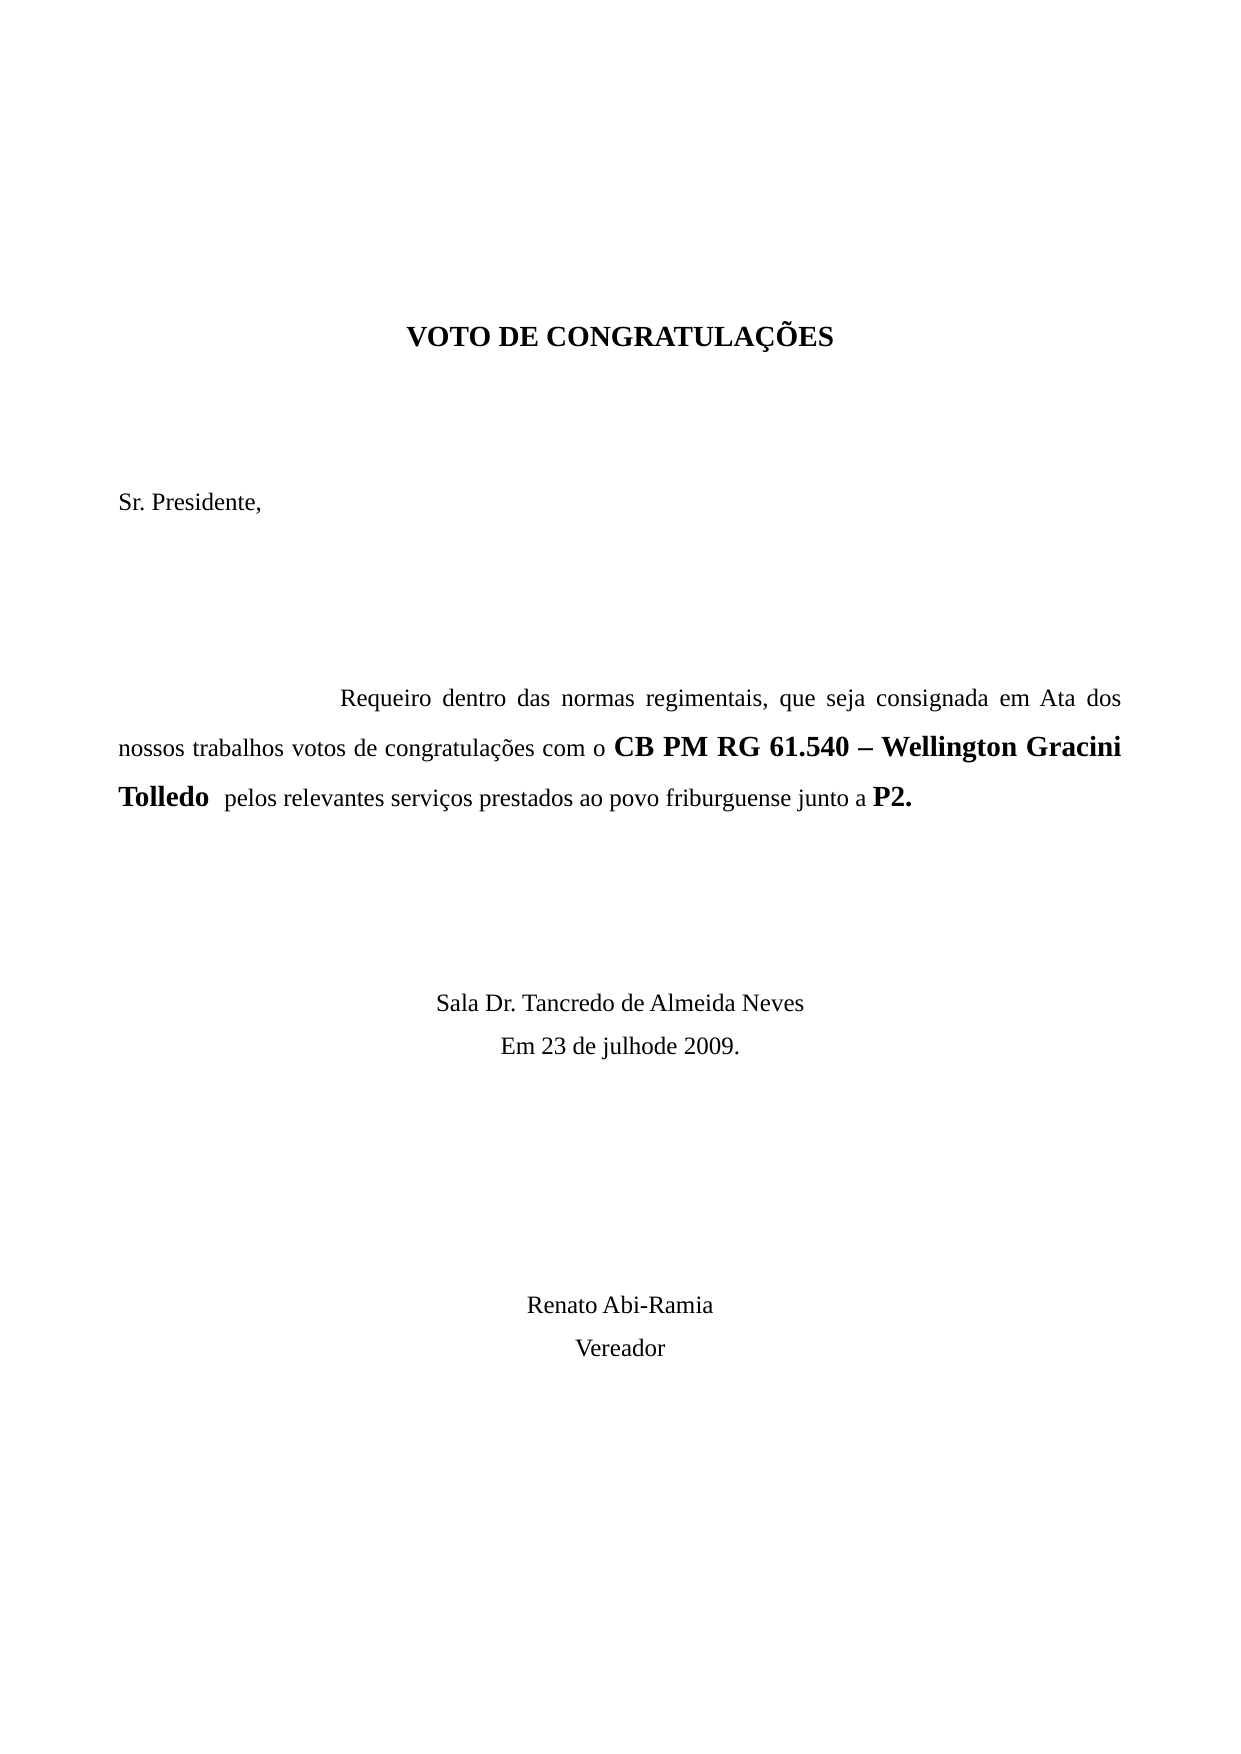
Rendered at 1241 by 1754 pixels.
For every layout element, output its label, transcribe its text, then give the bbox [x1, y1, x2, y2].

text Renato Abi-Ramia [118, 1290, 1122, 1318]
text VOTO DE CONGRATULAÇÕES [118, 319, 1122, 353]
text Vereador [118, 1333, 1122, 1362]
text Sr. Presidente, [118, 487, 1122, 516]
text Requeiro dentro das normas regimentais, que seja consignada em Ata dos nossos trabalhos votos de congratulações com o CB PM RG 61.540 – Wellington Gracini Tolledo pelos relevantes serviços prestados ao povo friburguense junto a P2. [118, 683, 1122, 813]
text Em 23 de julhode 2009. [118, 1031, 1122, 1060]
text Sala Dr. Tancredo de Almeida Neves [118, 988, 1122, 1017]
